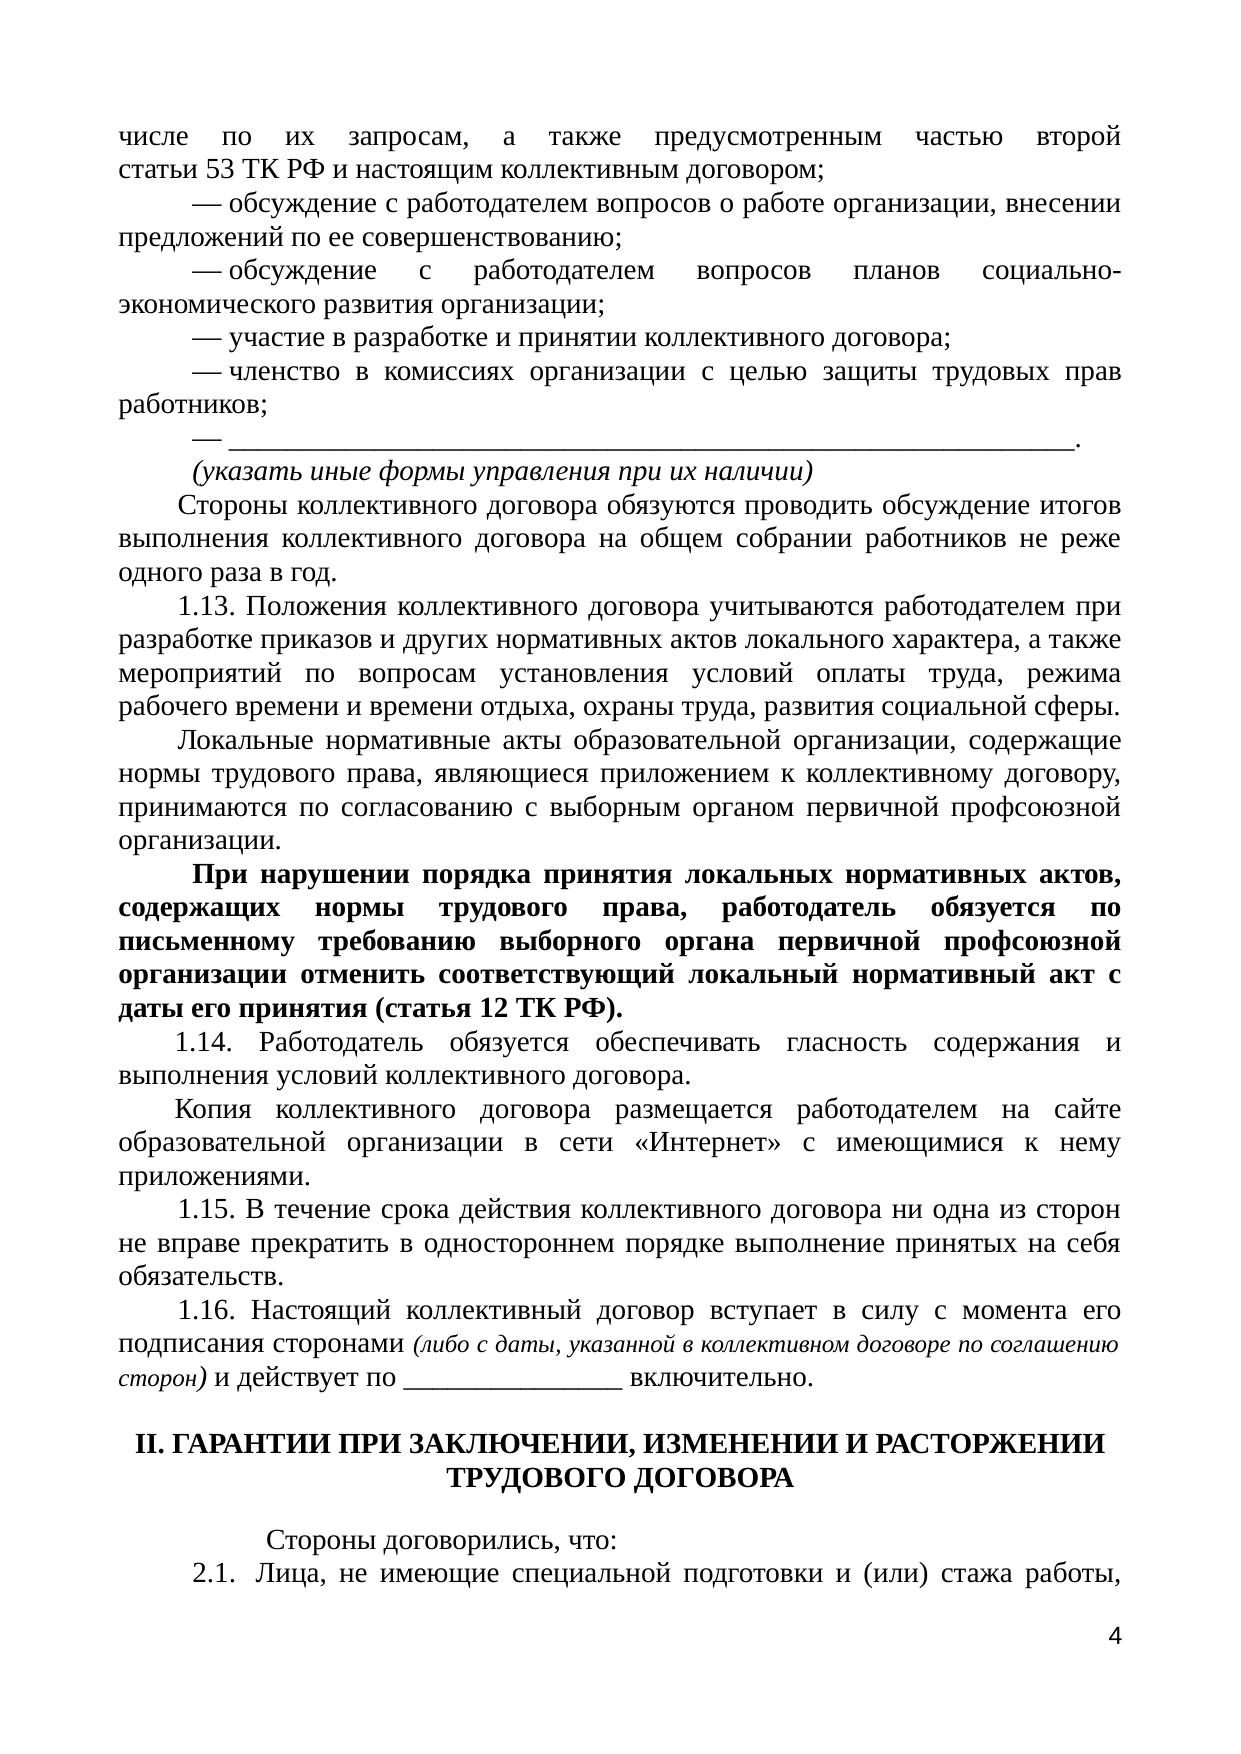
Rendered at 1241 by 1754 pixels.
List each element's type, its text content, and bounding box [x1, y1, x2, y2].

text — членство в комиссиях организации с целью защиты трудовых прав работников; [118, 353, 1122, 420]
text II. ГАРАНТИИ ПРИ ЗАКЛЮЧЕНИИ, изменении И РАСТОРЖЕНИИ ТРУДОВОГО ДОГОВОРа [118, 1426, 1122, 1493]
text Копия коллективного договора размещается работодателем на сайте образовательной организации в сети «Интернет» с имеющимися к нему приложениями. [118, 1091, 1122, 1191]
text Локальные нормативные акты образовательной организации, содержащие нормы трудового права, являющиеся приложением к коллективному договору, принимаются по согласованию с выборным органом первичной профсоюзной организации. [118, 722, 1122, 856]
text 2.1. Лица, не имеющие специальной подготовки и (или) стажа работы, [118, 1556, 1122, 1589]
text 1.13. Положения коллективного договора учитываются работодателем при разработке приказов и других нормативных актов локального характера, а также мероприятий по вопросам установления условий оплаты труда, режима рабочего времени и времени отдыха, охраны труда, развития социальной сферы. [118, 588, 1122, 722]
text числе по их запросам, а также предусмотренным частью второй статьи 53 ТК РФ и настоящим коллективным договором; [118, 118, 1122, 185]
text 1.15. В течение срока действия коллективного договора ни одна из сторон не вправе прекратить в одностороннем порядке выполнение принятых на себя обязательств. [118, 1191, 1122, 1292]
text — __________________________________________________________. [118, 420, 1122, 453]
text — участие в разработке и принятии коллективного договора; [118, 319, 1122, 353]
text — обсуждение с работодателем вопросов о работе организации, внесении предложений по ее совершенствованию; [118, 185, 1122, 252]
text (указать иные формы управления при их наличии) [118, 453, 1122, 487]
text — обсуждение с работодателем вопросов планов социально-экономического развития организации; [118, 252, 1122, 319]
text При нарушении порядка принятия локальных нормативных актов, содержащих нормы трудового права, работодатель обязуется по письменному требованию выборного органа первичной профсоюзной организации отменить соответствующий локальный нормативный акт с даты его принятия (статья 12 ТК РФ). [118, 856, 1122, 1024]
text Стороны коллективного договора обязуются проводить обсуждение итогов выполнения коллективного договора на общем собрании работников не реже одного раза в год. [118, 487, 1122, 588]
text 1.16. Настоящий коллективный договор вступает в силу с момента его подписания сторонами (либо с даты, указанной в коллективном договоре по соглашению сторон) и действует по _______________ включительно. [118, 1292, 1122, 1393]
text Стороны договорились, что: [118, 1522, 1122, 1556]
text 1.14. Работодатель обязуется обеспечивать гласность содержания и выполнения условий коллективного договора. [118, 1024, 1122, 1091]
